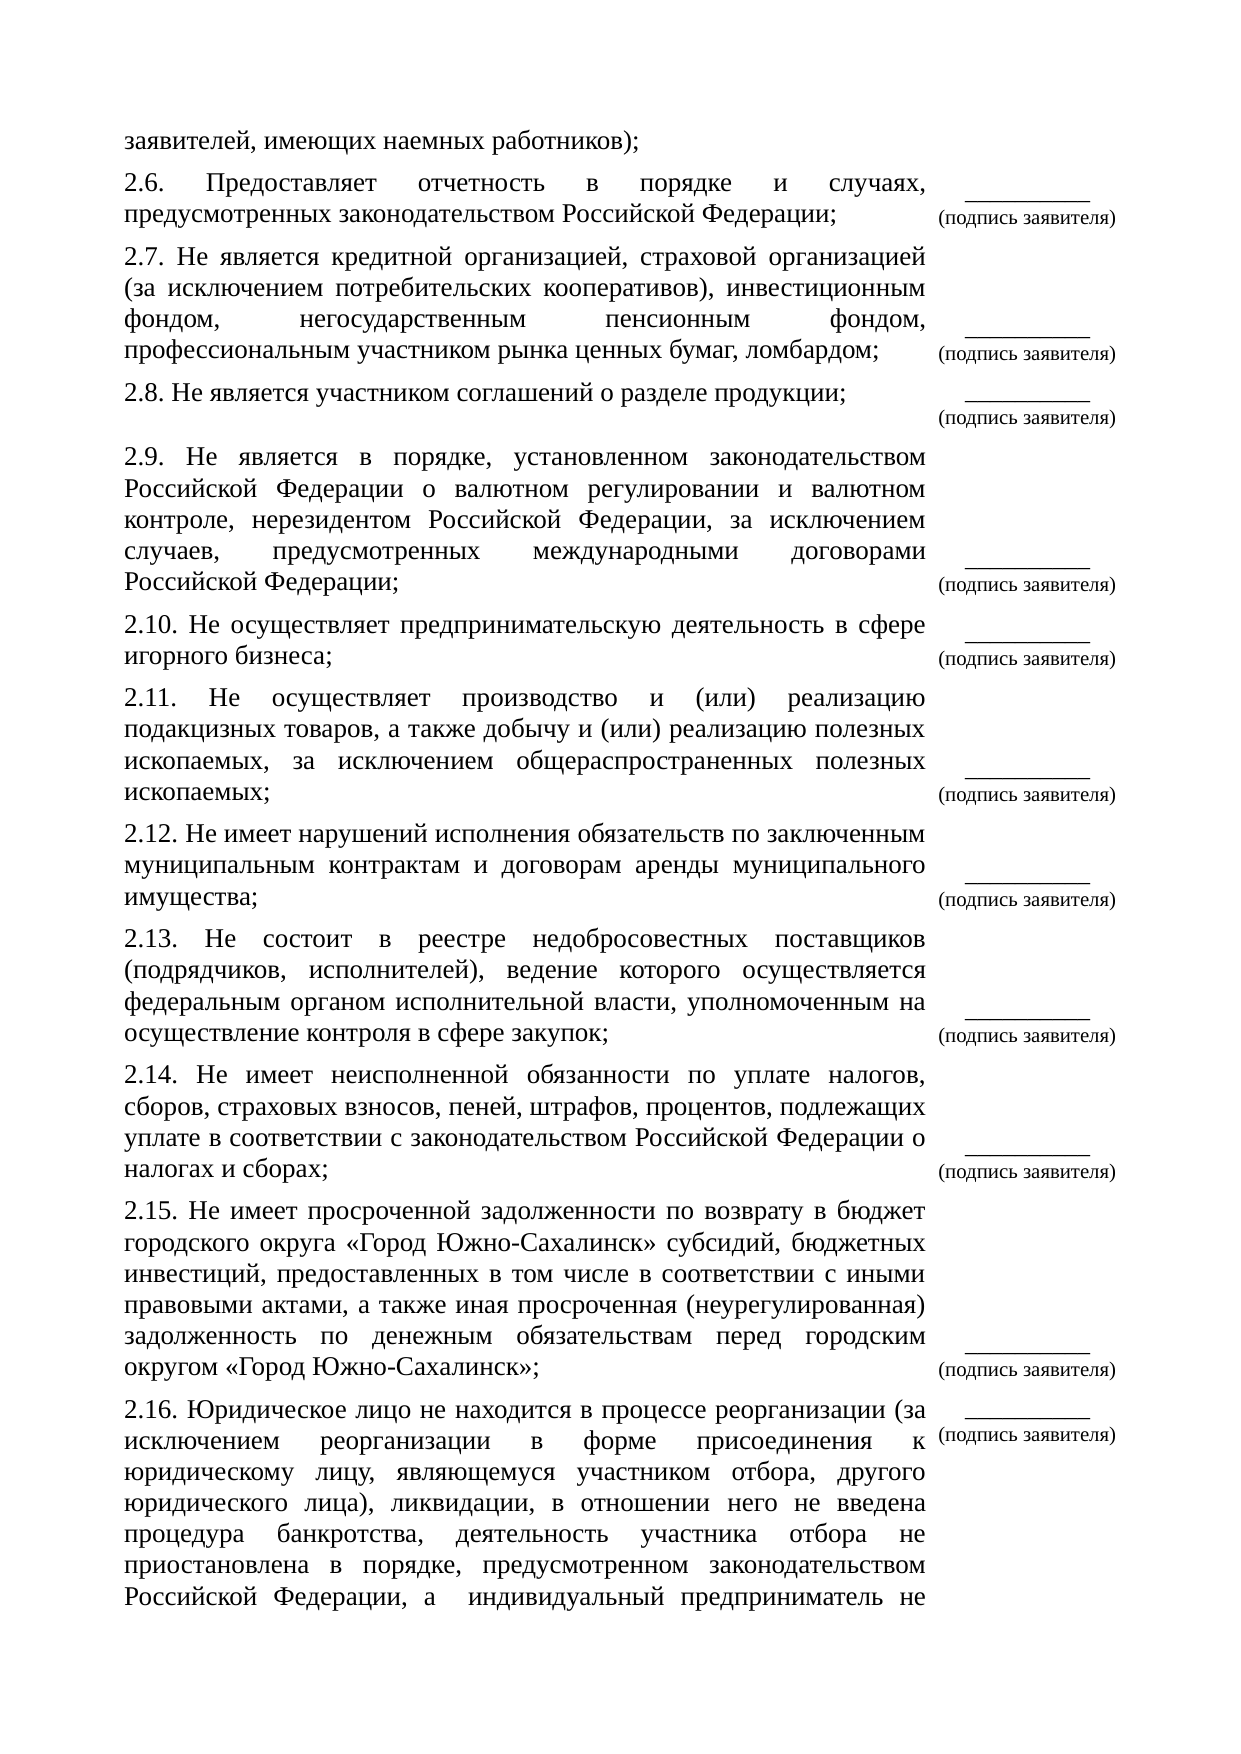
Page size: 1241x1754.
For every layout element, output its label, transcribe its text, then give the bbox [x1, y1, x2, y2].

table_cell 2.16. Юридическое лицо не находится в процессе реорганизации (за исключением реорганизации в форме присоединения к юридическому лицу, являющемуся участником отбора, другого юридического лица), ликвидации, в отношении него не введена процедура банкротства, деятельность участника отбора не приостановлена в порядке, предусмотренном законодательством Российской Федерации, а индивидуальный предприниматель не [118, 1387, 932, 1617]
table_cell __________ (подпись заявителя) [932, 1053, 1122, 1189]
table_cell __________ (подпись заявителя) [932, 1387, 1122, 1617]
table_cell 2.10. Не осуществляет предпринимательскую деятельность в сфере игорного бизнеса; [118, 602, 932, 676]
table_cell __________ (подпись заявителя) [932, 812, 1122, 917]
table_cell 2.13. Не состоит в реестре недобросовестных поставщиков (подрядчиков, исполнителей), ведение которого осуществляется федеральным органом исполнительной власти, уполномоченным на осуществление контроля в сфере закупок; [118, 917, 932, 1053]
table_cell 2.12. Не имеет нарушений исполнения обязательств по заключенным муниципальным контрактам и договорам аренды муниципального имущества; [118, 812, 932, 917]
table_cell 2.8. Не является участником соглашений о разделе продукции; [118, 371, 932, 435]
table_cell 2.9. Не является в порядке, установленном законодательством Российской Федерации о валютном регулировании и валютном контроле, нерезидентом Российской Федерации, за исключением случаев, предусмотренных международными договорами Российской Федерации; [118, 435, 932, 602]
table_cell __________ (подпись заявителя) [932, 602, 1122, 676]
table_cell 2.14. Не имеет неисполненной обязанности по уплате налогов, сборов, страховых взносов, пеней, штрафов, процентов, подлежащих уплате в соответствии с законодательством Российской Федерации о налогах и сборах; [118, 1053, 932, 1189]
table_cell 2.15. Не имеет просроченной задолженности по возврату в бюджет городского округа «Город Южно-Сахалинск» субсидий, бюджетных инвестиций, предоставленных в том числе в соответствии с иными правовыми актами, а также иная просроченная (неурегулированная) задолженность по денежным обязательствам перед городским округом «Город Южно-Сахалинск»; [118, 1189, 932, 1387]
table_cell 2.7. Не является кредитной организацией, страховой организацией (за исключением потребительских кооперативов), инвестиционным фондом, негосударственным пенсионным фондом, профессиональным участником рынка ценных бумаг, ломбардом; [118, 235, 932, 371]
table_cell заявителей, имеющих наемных работников); [118, 118, 932, 161]
table_cell __________ (подпись заявителя) [932, 676, 1122, 812]
table_cell 2.11. Не осуществляет производство и (или) реализацию подакцизных товаров, а также добычу и (или) реализацию полезных ископаемых, за исключением общераспространенных полезных ископаемых; [118, 676, 932, 812]
table_cell __________ (подпись заявителя) [932, 235, 1122, 371]
table_cell __________ (подпись заявителя) [932, 371, 1122, 435]
table_cell 2.6. Предоставляет отчетность в порядке и случаях, предусмотренных законодательством Российской Федерации; [118, 161, 932, 234]
table_cell __________ (подпись заявителя) [932, 435, 1122, 602]
table_cell __________ (подпись заявителя) [932, 161, 1122, 234]
table_cell [932, 118, 1122, 161]
table_cell __________ (подпись заявителя) [932, 1189, 1122, 1387]
table_cell __________ (подпись заявителя) [932, 917, 1122, 1053]
